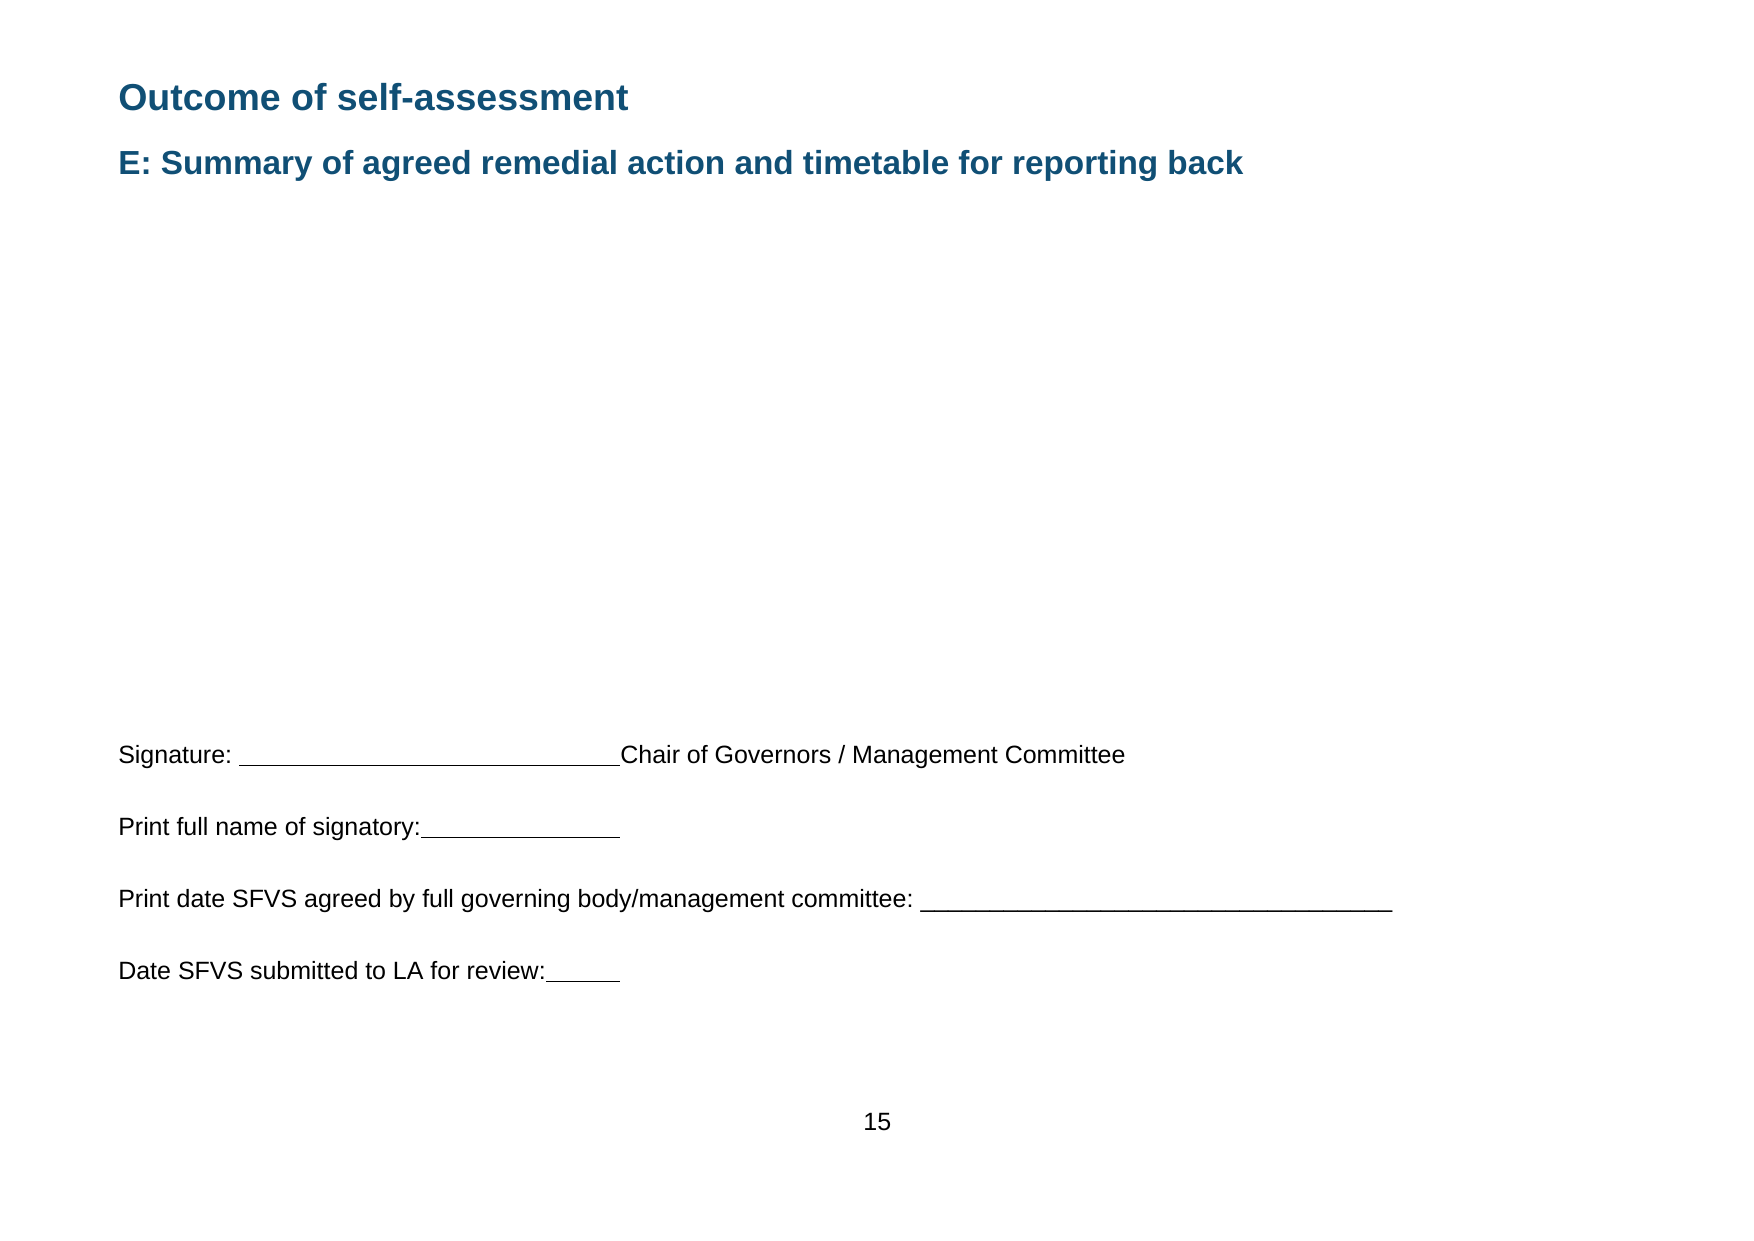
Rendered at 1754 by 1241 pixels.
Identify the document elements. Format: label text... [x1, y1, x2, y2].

text Print date SFVS agreed by full governing body/management committee: __________________________________ [118, 884, 1636, 913]
subtitle E: Summary of agreed remedial action and timetable for reporting back [118, 143, 1636, 182]
subtitle Outcome of self-assessment [118, 75, 1636, 118]
text Print full name of signatory: [118, 812, 1636, 841]
text Signature: Chair of Governors / Management Committee [118, 740, 1636, 769]
text Date SFVS submitted to LA for review: [118, 956, 1636, 984]
